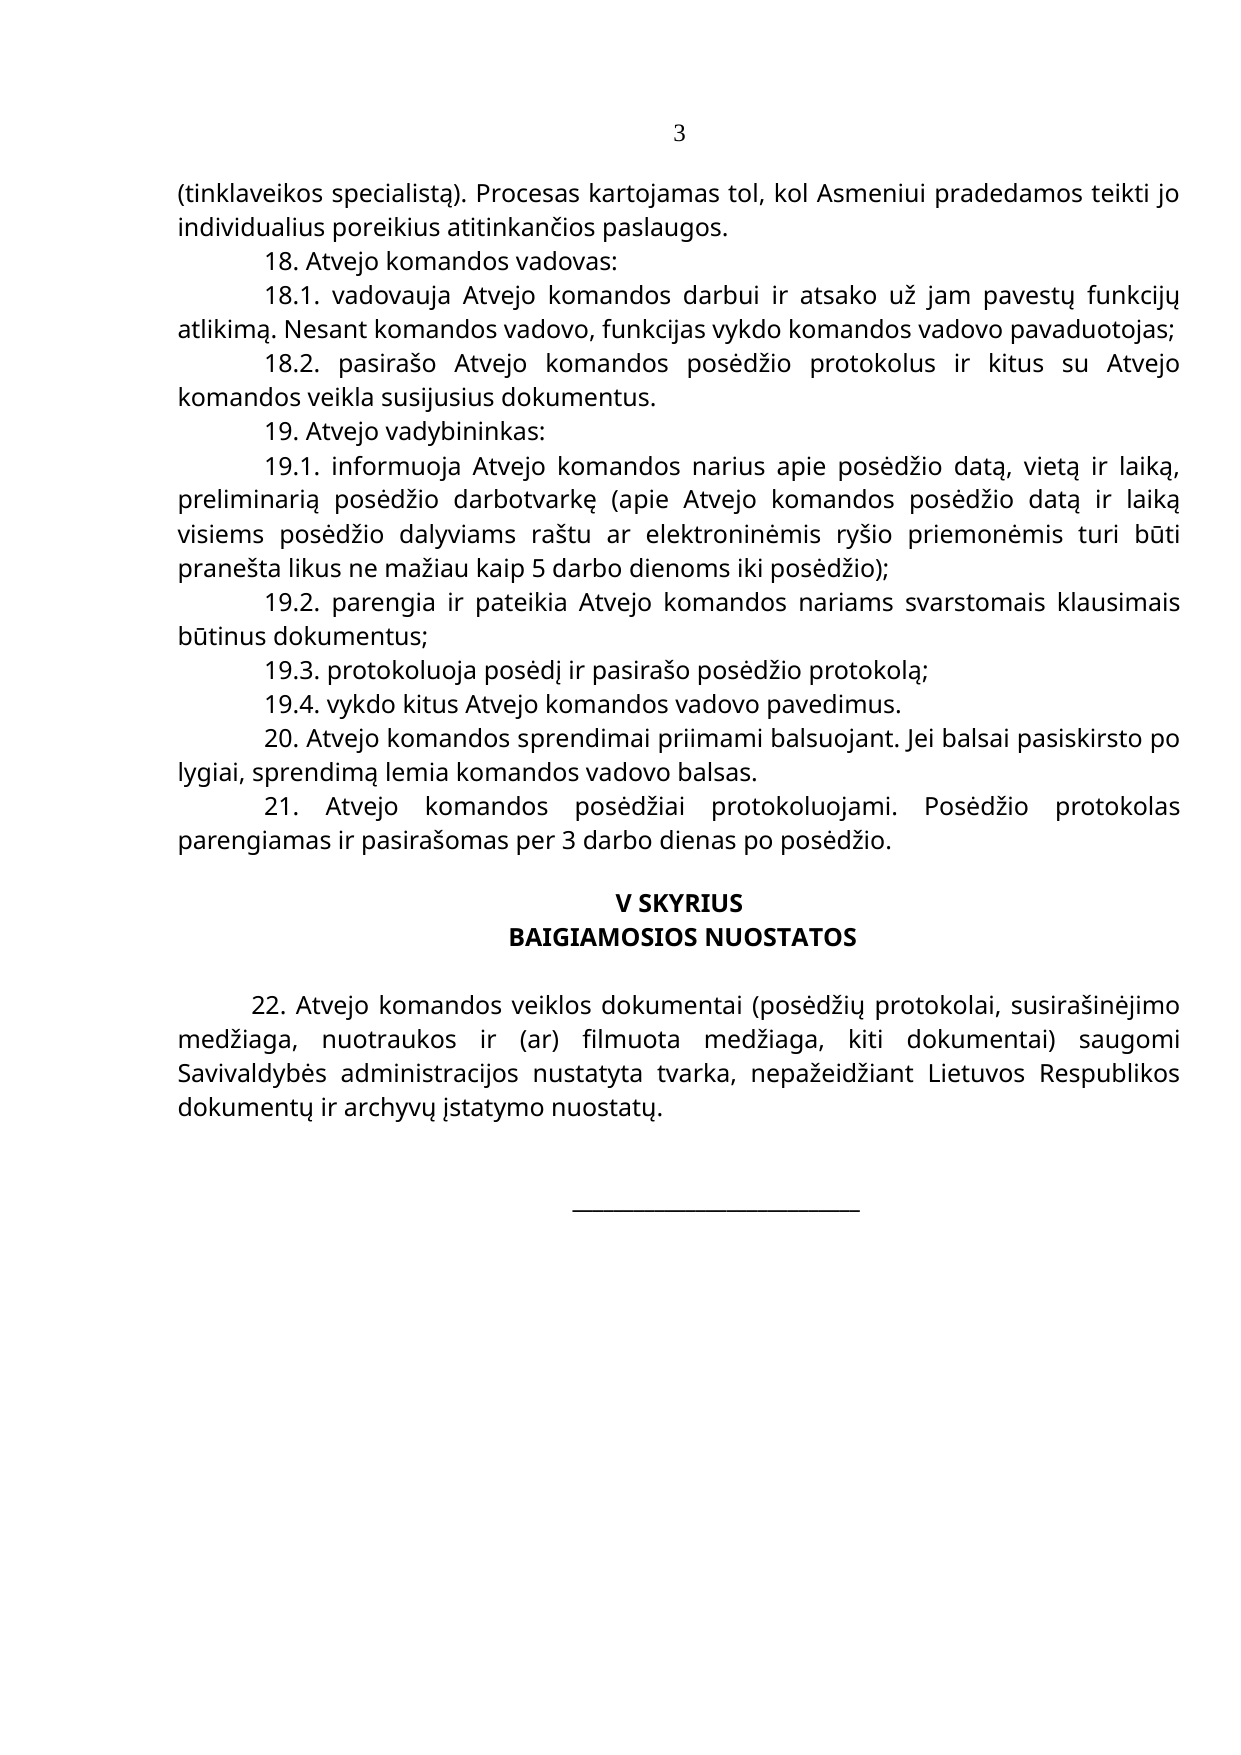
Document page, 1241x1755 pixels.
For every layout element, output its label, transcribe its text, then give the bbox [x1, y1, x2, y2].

text V SKYRIUS [177, 886, 1181, 920]
text 19. Atvejo vadybininkas: [177, 414, 1181, 448]
text 19.2. parengia ir pateikia Atvejo komandos nariams svarstomais klausimais būtinus dokumentus; [177, 584, 1181, 652]
text 19.4. vykdo kitus Atvejo komandos vadovo pavedimus. [177, 687, 1181, 721]
text BAIGIAMOSIOS NUOSTATOS [177, 920, 1181, 954]
text 21. Atvejo komandos posėdžiai protokoluojami. Posėdžio protokolas parengiamas ir pasirašomas per 3 darbo dienas po posėdžio. [177, 789, 1181, 857]
text 22. Atvejo komandos veiklos dokumentai (posėdžių protokolai, susirašinėjimo medžiaga, nuotraukos ir (ar) filmuota medžiaga, kiti dokumentai) saugomi Savivaldybės administracijos nustatyta tvarka, nepažeidžiant Lietuvos Respublikos dokumentų ir archyvų įstatymo nuostatų. [177, 988, 1181, 1124]
text 18.1. vadovauja Atvejo komandos darbui ir atsako už jam pavestų funkcijų atlikimą. Nesant komandos vadovo, funkcijas vykdo komandos vadovo pavaduotojas; [177, 278, 1181, 346]
text 19.1. informuoja Atvejo komandos narius apie posėdžio datą, vietą ir laiką, preliminarią posėdžio darbotvarkę (apie Atvejo komandos posėdžio datą ir laiką visiems posėdžio dalyviams raštu ar elektroninėmis ryšio priemonėmis turi būti pranešta likus ne mažiau kaip 5 darbo dienoms iki posėdžio); [177, 448, 1181, 584]
text 18.2. pasirašo Atvejo komandos posėdžio protokolus ir kitus su Atvejo komandos veikla susijusius dokumentus. [177, 346, 1181, 414]
text 18. Atvejo komandos vadovas: [177, 244, 1181, 278]
text ____________________________ [177, 1182, 1181, 1216]
text (tinklaveikos specialistą). Procesas kartojamas tol, kol Asmeniui pradedamos teikti jo individualius poreikius atitinkančios paslaugos. [177, 176, 1181, 244]
text 20. Atvejo komandos sprendimai priimami balsuojant. Jei balsai pasiskirsto po lygiai, sprendimą lemia komandos vadovo balsas. [177, 721, 1181, 789]
text 19.3. protokoluoja posėdį ir pasirašo posėdžio protokolą; [177, 652, 1181, 687]
